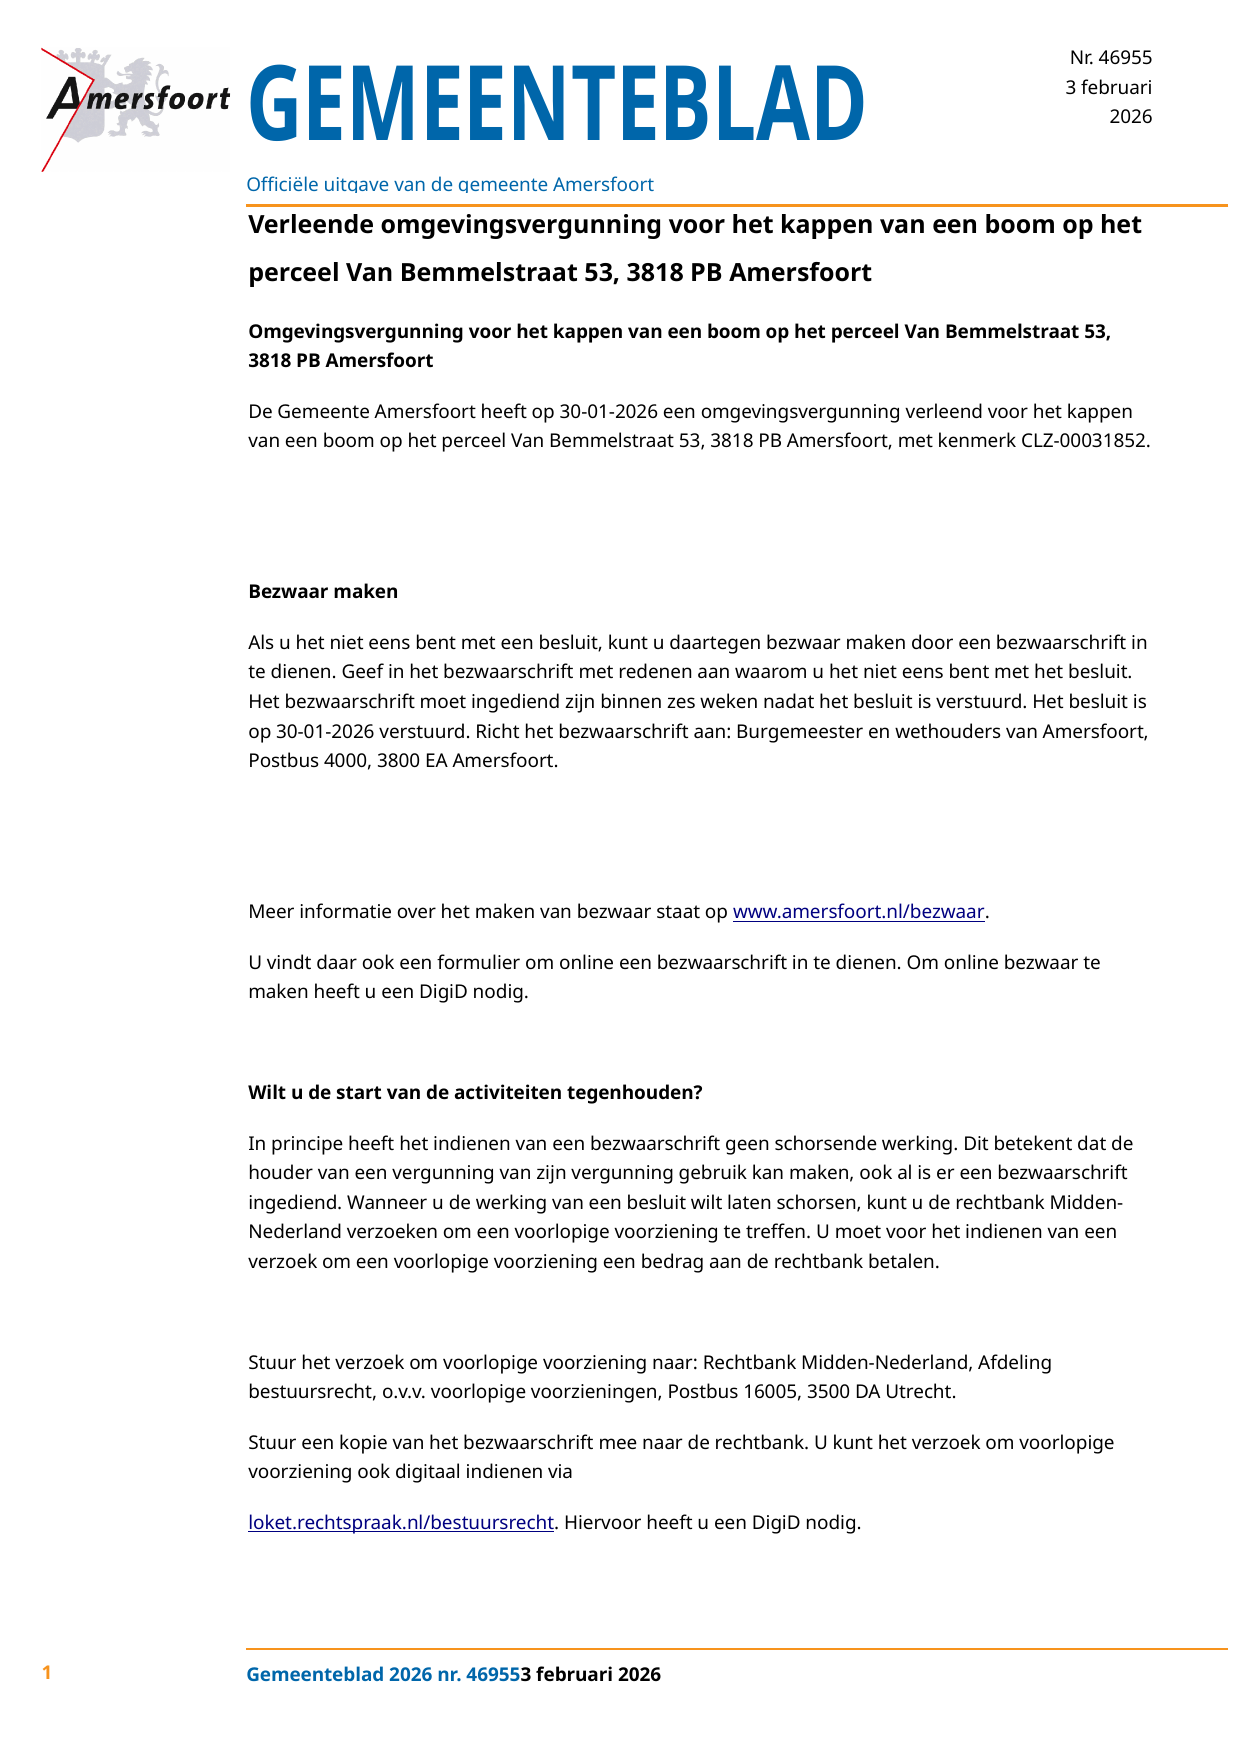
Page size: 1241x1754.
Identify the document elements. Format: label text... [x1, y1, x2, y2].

text U vindt daar ook een formulier om online een bezwaarschrift in te dienen. Om online bezwaar te maken heeft u een DigiD nodig. [248, 949, 1152, 1004]
text Stuur een kopie van het bezwaarschrift mee naar de rechtbank. U kunt het verzoek om voorlopige voorziening ook digitaal indienen via [248, 1429, 1152, 1484]
text De Gemeente Amersfoort heeft op 30-01-2026 een omgevingsvergunning verleend voor het kappen van een boom op het perceel Van Bemmelstraat 53, 3818 PB Amersfoort, met kenmerk CLZ-00031852. [248, 398, 1152, 453]
picture [41, 47, 231, 172]
text Verleende omgevingsvergunning voor het kappen van een boom op het perceel Van Bemmelstraat 53, 3818 PB Amersfoort [248, 207, 1152, 288]
text In principe heeft het indienen van een bezwaarschrift geen schorsende werking. Dit betekent dat de houder van een vergunning van zijn vergunning gebruik kan maken, ook al is er een bezwaarschrift ingediend. Wanneer u de werking van een besluit wilt laten schorsen, kunt u de rechtbank Midden-Nederland verzoeken om een voorlopige voorziening te treffen. U moet voor het indienen van een verzoek om een voorlopige voorziening een bedrag aan de rechtbank betalen. [248, 1130, 1152, 1274]
text Omgevingsvergunning voor het kappen van een boom op het perceel Van Bemmelstraat 53, 3818 PB Amersfoort [248, 318, 1152, 373]
text Wilt u de start van de activiteiten tegenhouden? [248, 1079, 1152, 1105]
text Meer informatie over het maken van bezwaar staat op www.amersfoort.nl/bezwaar. [248, 899, 1152, 924]
text Stuur het verzoek om voorlopige voorziening naar: Rechtbank Midden-Nederland, Afdeling bestuursrecht, o.v.v. voorlopige voorzieningen, Postbus 16005, 3500 DA Utrecht. [248, 1349, 1152, 1404]
text loket.rechtspraak.nl/bestuursrecht. Hiervoor heeft u een DigiD nodig. [248, 1509, 1152, 1535]
text Als u het niet eens bent met een besluit, kunt u daartegen bezwaar maken door een bezwaarschrift in te dienen. Geef in het bezwaarschrift met redenen aan waarom u het niet eens bent met het besluit. Het bezwaarschrift moet ingediend zijn binnen zes weken nadat het besluit is verstuurd. Het besluit is op 30-01-2026 verstuurd. Richt het bezwaarschrift aan: Burgemeester en wethouders van Amersfoort, Postbus 4000, 3800 EA Amersfoort. [248, 629, 1152, 773]
text Bezwaar maken [248, 579, 1152, 604]
